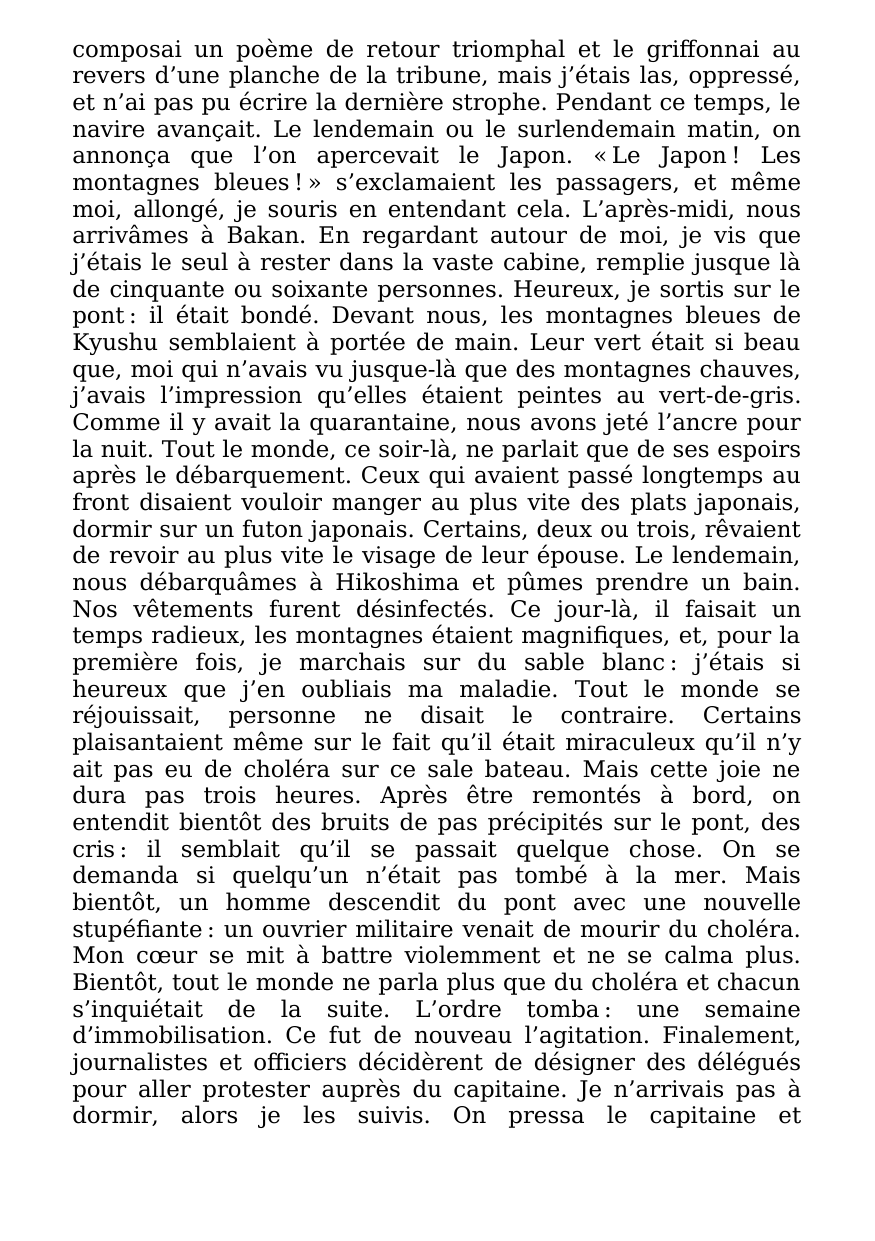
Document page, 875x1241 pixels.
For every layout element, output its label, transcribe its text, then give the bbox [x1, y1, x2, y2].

text composai un poème de retour triomphal et le griffonnai au revers d’une planche de la tribune, mais j’étais las, oppressé, et n’ai pas pu écrire la dernière strophe. Pendant ce temps, le navire avançait. Le lendemain ou le surlendemain matin, on annonça que l’on apercevait le Japon. « Le Japon ! Les montagnes bleues ! » s’exclamaient les passagers, et même moi, allongé, je souris en entendant cela. L’après-midi, nous arrivâmes à Bakan. En regardant autour de moi, je vis que j’étais le seul à rester dans la vaste cabine, remplie jusque là de cinquante ou soixante personnes. Heureux, je sortis sur le pont : il était bondé. Devant nous, les montagnes bleues de Kyushu semblaient à portée de main. Leur vert était si beau que, moi qui n’avais vu jusque-là que des montagnes chauves, j’avais l’impression qu’elles étaient peintes au vert-de-gris. Comme il y avait la quarantaine, nous avons jeté l’ancre pour la nuit. Tout le monde, ce soir-là, ne parlait que de ses espoirs après le débarquement. Ceux qui avaient passé longtemps au front disaient vouloir manger au plus vite des plats japonais, dormir sur un futon japonais. Certains, deux ou trois, rêvaient de revoir au plus vite le visage de leur épouse. Le lendemain, nous débarquâmes à Hikoshima et pûmes prendre un bain. Nos vêtements furent désinfectés. Ce jour-là, il faisait un temps radieux, les montagnes étaient magnifiques, et, pour la première fois, je marchais sur du sable blanc : j’étais si heureux que j’en oubliais ma maladie. Tout le monde se réjouissait, personne ne disait le contraire. Certains plaisantaient même sur le fait qu’il était miraculeux qu’il n’y ait pas eu de choléra sur ce sale bateau. Mais cette joie ne dura pas trois heures. Après être remontés à bord, on entendit bientôt des bruits de pas précipités sur le pont, des cris : il semblait qu’il se passait quelque chose. On se demanda si quelqu’un n’était pas tombé à la mer. Mais bientôt, un homme descendit du pont avec une nouvelle stupéfiante : un ouvrier militaire venait de mourir du choléra. Mon cœur se mit à battre violemment et ne se calma plus. Bientôt, tout le monde ne parla plus que du choléra et chacun s’inquiétait de la suite. L’ordre tomba : une semaine d’immobilisation. Ce fut de nouveau l’agitation. Finalement, journalistes et officiers décidèrent de désigner des délégués pour aller protester auprès du capitaine. Je n’arrivais pas à dormir, alors je les suivis. On pressa le capitaine et [72, 36, 802, 1129]
